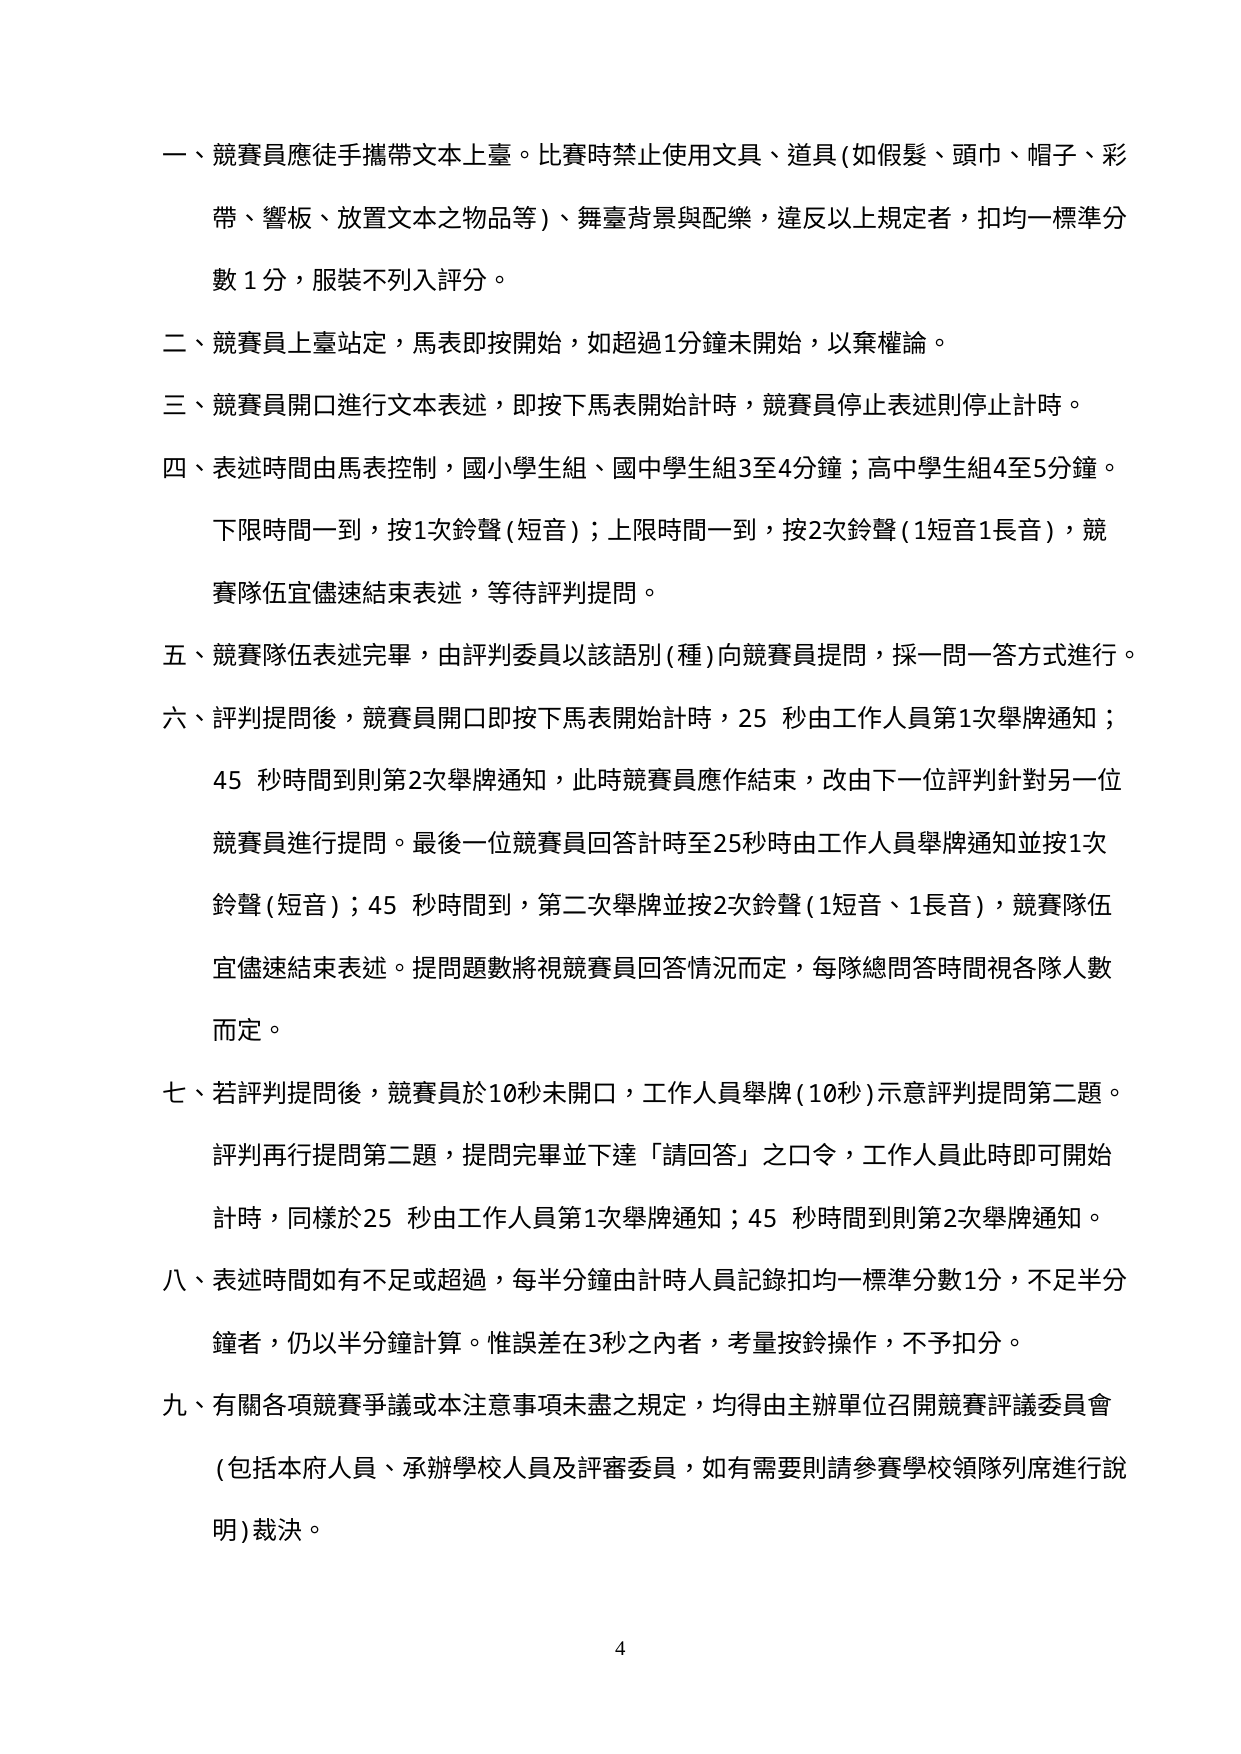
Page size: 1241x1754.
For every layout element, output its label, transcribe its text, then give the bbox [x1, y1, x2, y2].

text 七、若評判提問後，競賽員於10秒未開口，工作人員舉牌(10秒)示意評判提問第二題。評判再行提問第二題，提問完畢並下達「請回答」之口令，工作人員此時即可開始計時，同樣於25 秒由工作人員第1次舉牌通知；45 秒時間到則第2次舉牌通知。 [162, 1050, 1128, 1237]
text 四、表述時間由馬表控制，國小學生組、國中學生組3至4分鐘；高中學生組4至5分鐘。下限時間一到，按1次鈴聲(短音)；上限時間一到，按2次鈴聲(1短音1長音)，競賽隊伍宜儘速結束表述，等待評判提問。 [162, 425, 1128, 612]
text 六、評判提問後，競賽員開口即按下馬表開始計時，25 秒由工作人員第1次舉牌通知；45 秒時間到則第2次舉牌通知，此時競賽員應作結束，改由下一位評判針對另一位競賽員進行提問。最後一位競賽員回答計時至25秒時由工作人員舉牌通知並按1次鈴聲(短音)；45 秒時間到，第二次舉牌並按2次鈴聲(1短音、1長音)，競賽隊伍宜儘速結束表述。提問題數將視競賽員回答情況而定，每隊總問答時間視各隊人數而定。 [162, 675, 1128, 1050]
text 二、競賽員上臺站定，馬表即按開始，如超過1分鐘未開始，以棄權論。 [162, 300, 1128, 362]
text 八、表述時間如有不足或超過，每半分鐘由計時人員記錄扣均一標準分數1分，不足半分鐘者，仍以半分鐘計算。惟誤差在3秒之內者，考量按鈴操作，不予扣分。 [162, 1237, 1128, 1362]
text 五、競賽隊伍表述完畢，由評判委員以該語別(種)向競賽員提問，採一問一答方式進行。 [162, 612, 1128, 675]
text 九、有關各項競賽爭議或本注意事項未盡之規定，均得由主辦單位召開競賽評議委員會(包括本府人員、承辦學校人員及評審委員，如有需要則請參賽學校領隊列席進行說明)裁決。 [162, 1362, 1128, 1550]
text 三、競賽員開口進行文本表述，即按下馬表開始計時，競賽員停止表述則停止計時。 [162, 362, 1128, 425]
text 一、競賽員應徒手攜帶文本上臺。比賽時禁止使用文具、道具(如假髮、頭巾、帽子、彩帶、響板、放置文本之物品等)、舞臺背景與配樂，違反以上規定者，扣均一標準分數1分，服裝不列入評分。 [162, 112, 1128, 300]
